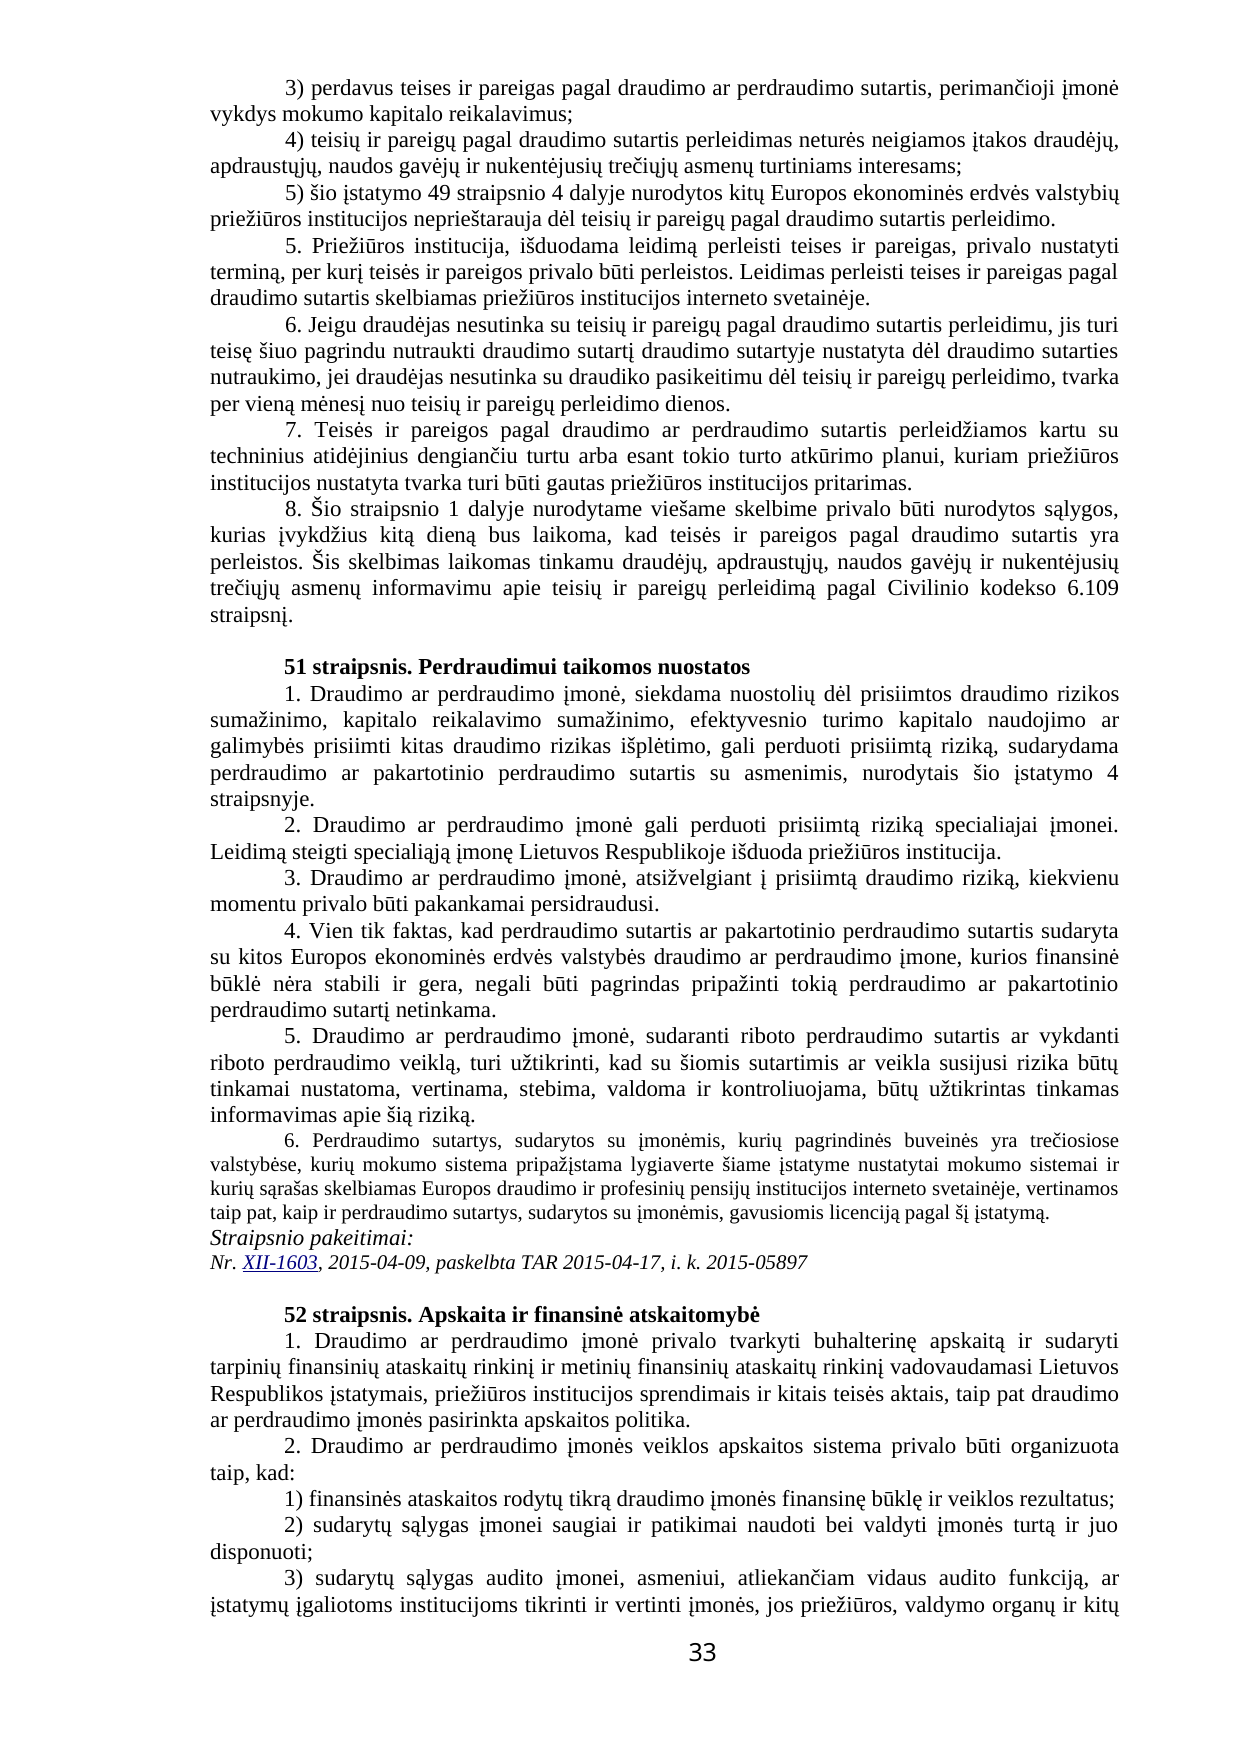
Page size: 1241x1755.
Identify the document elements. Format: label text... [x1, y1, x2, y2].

text 5) šio įstatymo 49 straipsnio 4 dalyje nurodytos kitų Europos ekonominės erdvės valstybių priežiūros institucijos neprieštarauja dėl teisių ir pareigų pagal draudimo sutartis perleidimo. [210, 179, 1120, 232]
text 6. Jeigu draudėjas nesutinka su teisių ir pareigų pagal draudimo sutartis perleidimu, jis turi teisę šiuo pagrindu nutraukti draudimo sutartį draudimo sutartyje nustatyta dėl draudimo sutarties nutraukimo, jei draudėjas nesutinka su draudiko pasikeitimu dėl teisių ir pareigų perleidimo, tvarka per vieną mėnesį nuo teisių ir pareigų perleidimo dienos. [210, 311, 1120, 416]
text 2. Draudimo ar perdraudimo įmonė gali perduoti prisiimtą riziką specialiajai įmonei. Leidimą steigti specialiąją įmonę Lietuvos Respublikoje išduoda priežiūros institucija. [210, 811, 1120, 864]
text 2. Draudimo ar perdraudimo įmonės veiklos apskaitos sistema privalo būti organizuota taip, kad: [210, 1432, 1120, 1485]
text 8. Šio straipsnio 1 dalyje nurodytame viešame skelbime privalo būti nurodytos sąlygos, kurias įvykdžius kitą dieną bus laikoma, kad teisės ir pareigos pagal draudimo sutartis yra perleistos. Šis skelbimas laikomas tinkamu draudėjų, apdraustųjų, naudos gavėjų ir nukentėjusių trečiųjų asmenų informavimu apie teisių ir pareigų perleidimą pagal Civilinio kodekso 6.109 straipsnį. [210, 495, 1120, 627]
text 6. Perdraudimo sutartys, sudarytos su įmonėmis, kurių pagrindinės buveinės yra trečiosiose valstybėse, kurių mokumo sistema pripažįstama lygiaverte šiame įstatyme nustatytai mokumo sistemai ir kurių sąrašas skelbiamas Europos draudimo ir profesinių pensijų institucijos interneto svetainėje, vertinamos taip pat, kaip ir perdraudimo sutartys, sudarytos su įmonėmis, gavusiomis licenciją pagal šį įstatymą. [210, 1128, 1120, 1224]
text 2) sudarytų sąlygas įmonei saugiai ir patikimai naudoti bei valdyti įmonės turtą ir juo disponuoti; [210, 1512, 1120, 1564]
text Nr. XII-1603, 2015-04-09, paskelbta TAR 2015-04-17, i. k. 2015-05897 [210, 1250, 1120, 1274]
text 5. Priežiūros institucija, išduodama leidimą perleisti teises ir pareigas, privalo nustatyti terminą, per kurį teisės ir pareigos privalo būti perleistos. Leidimas perleisti teises ir pareigas pagal draudimo sutartis skelbiamas priežiūros institucijos interneto svetainėje. [210, 232, 1120, 311]
text 52 straipsnis. Apskaita ir finansinė atskaitomybė [210, 1301, 1120, 1327]
text 7. Teisės ir pareigos pagal draudimo ar perdraudimo sutartis perleidžiamos kartu su techninius atidėjinius dengiančiu turtu arba esant tokio turto atkūrimo planui, kuriam priežiūros institucijos nustatyta tvarka turi būti gautas priežiūros institucijos pritarimas. [210, 416, 1120, 495]
text 1. Draudimo ar perdraudimo įmonė privalo tvarkyti buhalterinę apskaitą ir sudaryti tarpinių finansinių ataskaitų rinkinį ir metinių finansinių ataskaitų rinkinį vadovaudamasi Lietuvos Respublikos įstatymais, priežiūros institucijos sprendimais ir kitais teisės aktais, taip pat draudimo ar perdraudimo įmonės pasirinkta apskaitos politika. [210, 1327, 1120, 1432]
text Straipsnio pakeitimai: [210, 1224, 1120, 1250]
text 1) finansinės ataskaitos rodytų tikrą draudimo įmonės finansinę būklę ir veiklos rezultatus; [210, 1485, 1120, 1512]
text 5. Draudimo ar perdraudimo įmonė, sudaranti riboto perdraudimo sutartis ar vykdanti riboto perdraudimo veiklą, turi užtikrinti, kad su šiomis sutartimis ar veikla susijusi rizika būtų tinkamai nustatoma, vertinama, stebima, valdoma ir kontroliuojama, būtų užtikrintas tinkamas informavimas apie šią riziką. [210, 1022, 1120, 1128]
text 4) teisių ir pareigų pagal draudimo sutartis perleidimas neturės neigiamos įtakos draudėjų, apdraustųjų, naudos gavėjų ir nukentėjusių trečiųjų asmenų turtiniams interesams; [210, 126, 1120, 179]
text 3) sudarytų sąlygas audito įmonei, asmeniui, atliekančiam vidaus audito funkciją, ar įstatymų įgaliotoms institucijoms tikrinti ir vertinti įmonės, jos priežiūros, valdymo organų ir kitų [210, 1564, 1120, 1617]
text 51 straipsnis. Perdraudimui taikomos nuostatos [210, 653, 1120, 680]
text 1. Draudimo ar perdraudimo įmonė, siekdama nuostolių dėl prisiimtos draudimo rizikos sumažinimo, kapitalo reikalavimo sumažinimo, efektyvesnio turimo kapitalo naudojimo ar galimybės prisiimti kitas draudimo rizikas išplėtimo, gali perduoti prisiimtą riziką, sudarydama perdraudimo ar pakartotinio perdraudimo sutartis su asmenimis, nurodytais šio įstatymo 4 straipsnyje. [210, 680, 1120, 811]
text 4. Vien tik faktas, kad perdraudimo sutartis ar pakartotinio perdraudimo sutartis sudaryta su kitos Europos ekonominės erdvės valstybės draudimo ar perdraudimo įmone, kurios finansinė būklė nėra stabili ir gera, negali būti pagrindas pripažinti tokią perdraudimo ar pakartotinio perdraudimo sutartį netinkama. [210, 917, 1120, 1022]
text 3) perdavus teises ir pareigas pagal draudimo ar perdraudimo sutartis, perimančioji įmonė vykdys mokumo kapitalo reikalavimus; [210, 73, 1120, 126]
text 3. Draudimo ar perdraudimo įmonė, atsižvelgiant į prisiimtą draudimo riziką, kiekvienu momentu privalo būti pakankamai persidraudusi. [210, 864, 1120, 917]
